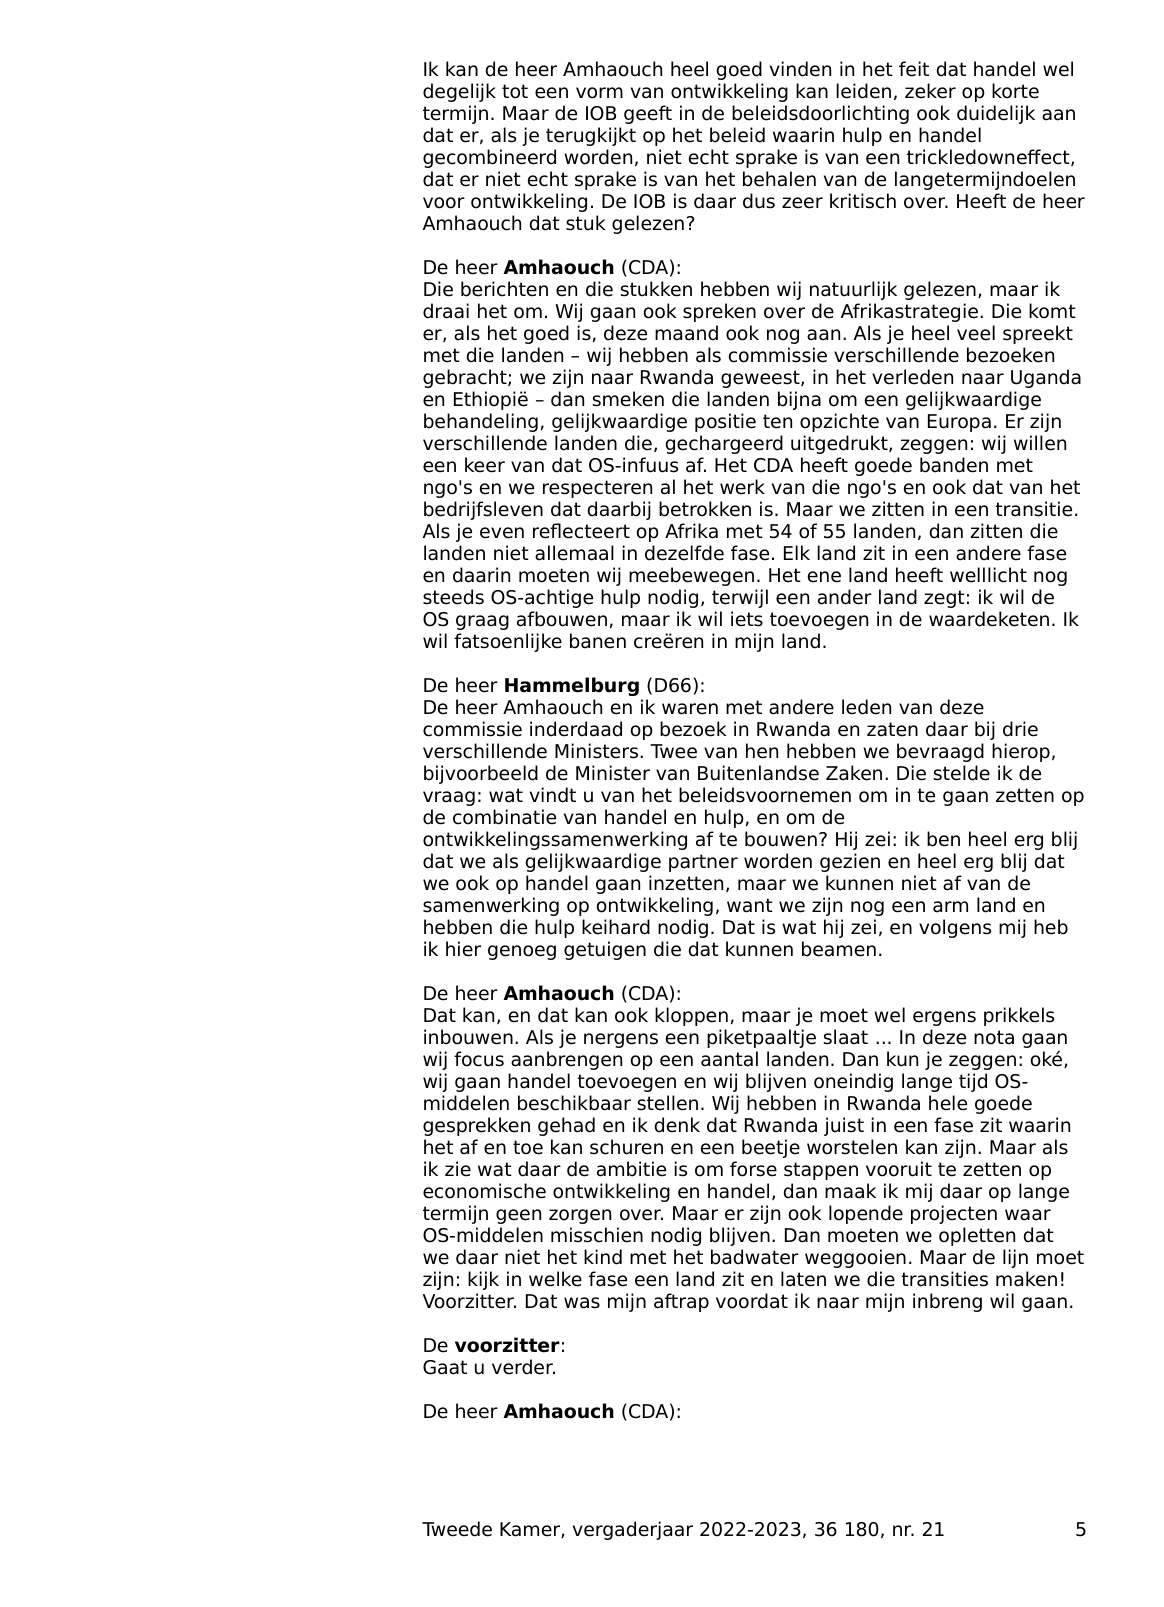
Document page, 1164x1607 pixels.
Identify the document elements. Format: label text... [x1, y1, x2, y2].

text Gaat u verder. [422, 1357, 1087, 1379]
text Ik kan de heer Amhaouch heel goed vinden in het feit dat handel wel degelijk tot een vorm van ontwikkeling kan leiden, zeker op korte termijn. Maar de IOB geeft in de beleidsdoorlichting ook duidelijk aan dat er, als je terugkijkt op het beleid waarin hulp en handel gecombineerd worden, niet echt sprake is van een trickledowneffect, dat er niet echt sprake is van het behalen van de langetermijndoelen voor ontwikkeling. De IOB is daar dus zeer kritisch over. Heeft de heer Amhaouch dat stuk gelezen? [422, 59, 1087, 235]
text De heer Amhaouch (CDA): [422, 1401, 1087, 1423]
text Die berichten en die stukken hebben wij natuurlijk gelezen, maar ik draai het om. Wij gaan ook spreken over de Afrikastrategie. Die komt er, als het goed is, deze maand ook nog aan. Als je heel veel spreekt met die landen – wij hebben als commissie verschillende bezoeken gebracht; we zijn naar Rwanda geweest, in het verleden naar Uganda en Ethiopië – dan smeken die landen bijna om een gelijkwaardige behandeling, gelijkwaardige positie ten opzichte van Europa. Er zijn verschillende landen die, gechargeerd uitgedrukt, zeggen: wij willen een keer van dat OS-infuus af. Het CDA heeft goede banden met ngo's en we respecteren al het werk van die ngo's en ook dat van het bedrijfsleven dat daarbij betrokken is. Maar we zitten in een transitie. Als je even reflecteert op Afrika met 54 of 55 landen, dan zitten die landen niet allemaal in dezelfde fase. Elk land zit in een andere fase en daarin moeten wij meebewegen. Het ene land heeft welllicht nog steeds OS-achtige hulp nodig, terwijl een ander land zegt: ik wil de OS graag afbouwen, maar ik wil iets toevoegen in de waardeketen. Ik wil fatsoenlijke banen creëren in mijn land. [422, 279, 1087, 653]
text Voorzitter. Dat was mijn aftrap voordat ik naar mijn inbreng wil gaan. [422, 1291, 1087, 1312]
text Dat kan, en dat kan ook kloppen, maar je moet wel ergens prikkels inbouwen. Als je nergens een piketpaaltje slaat ... In deze nota gaan wij focus aanbrengen op een aantal landen. Dan kun je zeggen: oké, wij gaan handel toevoegen en wij blijven oneindig lange tijd OS-middelen beschikbaar stellen. Wij hebben in Rwanda hele goede gesprekken gehad en ik denk dat Rwanda juist in een fase zit waarin het af en toe kan schuren en een beetje worstelen kan zijn. Maar als ik zie wat daar de ambitie is om forse stappen vooruit te zetten op economische ontwikkeling en handel, dan maak ik mij daar op lange termijn geen zorgen over. Maar er zijn ook lopende projecten waar OS-middelen misschien nodig blijven. Dan moeten we opletten dat we daar niet het kind met het badwater weggooien. Maar de lijn moet zijn: kijk in welke fase een land zit en laten we die transities maken! [422, 1005, 1087, 1291]
text De heer Amhaouch (CDA): [422, 983, 1087, 1005]
text De heer Amhaouch en ik waren met andere leden van deze commissie inderdaad op bezoek in Rwanda en zaten daar bij drie verschillende Ministers. Twee van hen hebben we bevraagd hierop, bijvoorbeeld de Minister van Buitenlandse Zaken. Die stelde ik de vraag: wat vindt u van het beleidsvoornemen om in te gaan zetten op de combinatie van handel en hulp, en om de ontwikkelingssamenwerking af te bouwen? Hij zei: ik ben heel erg blij dat we als gelijkwaardige partner worden gezien en heel erg blij dat we ook op handel gaan inzetten, maar we kunnen niet af van de samenwerking op ontwikkeling, want we zijn nog een arm land en hebben die hulp keihard nodig. Dat is wat hij zei, en volgens mij heb ik hier genoeg getuigen die dat kunnen beamen. [422, 697, 1087, 961]
text De heer Amhaouch (CDA): [422, 257, 1087, 279]
text De heer Hammelburg (D66): [422, 675, 1087, 697]
text De voorzitter: [422, 1335, 1087, 1357]
